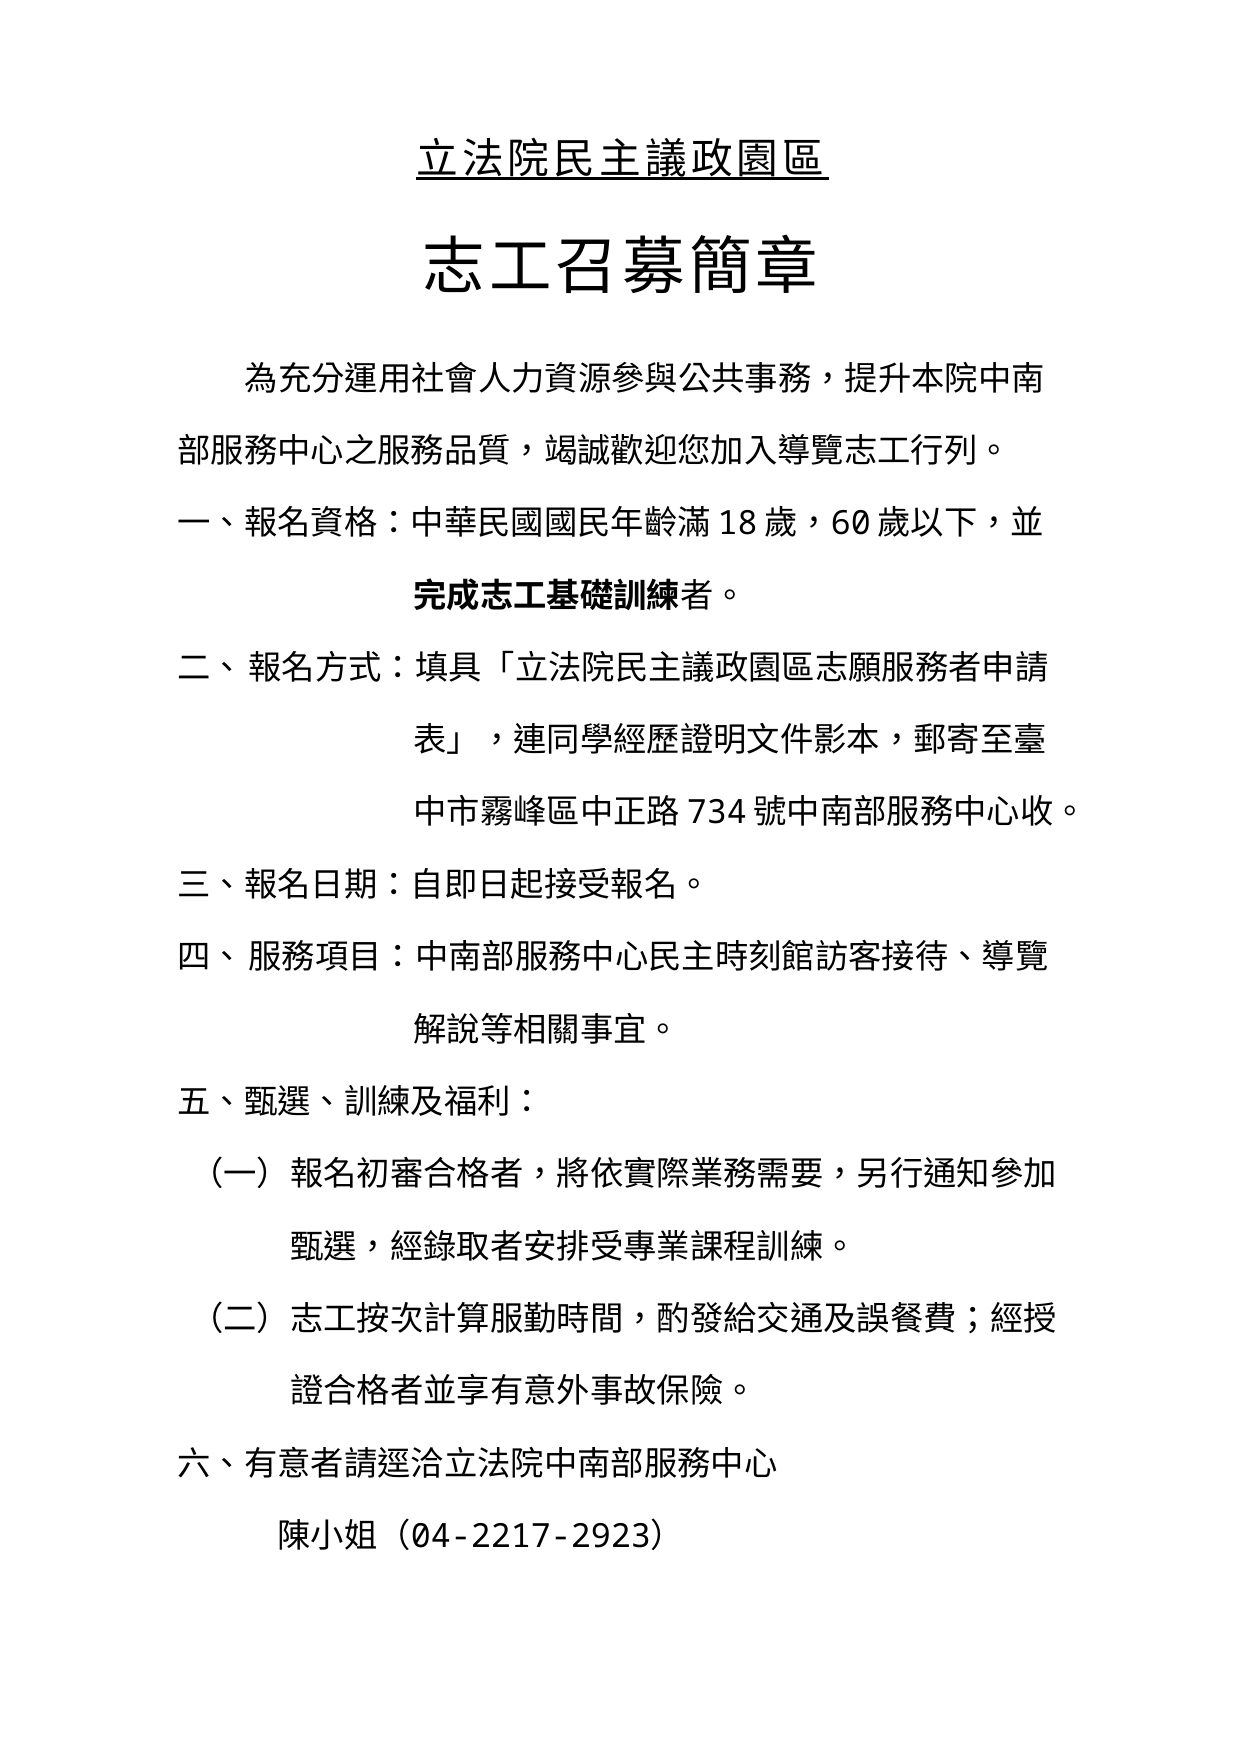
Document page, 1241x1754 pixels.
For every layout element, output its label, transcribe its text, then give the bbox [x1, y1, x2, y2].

text （二）志工按次計算服勤時間，酌發給交通及誤餐費；經授證合格者並享有意外事故保險。 [190, 1292, 1063, 1412]
text 志工召募簡章 [177, 216, 1063, 306]
text 陳小姐（04-2217-2923） [177, 1508, 1063, 1557]
text 立法院民主議政園區 [177, 125, 1063, 186]
text 三、報名日期：自即日起接受報名。 [177, 858, 1063, 906]
text 五、甄選、訓練及福利： [177, 1075, 1063, 1123]
text 一、報名資格：中華民國國民年齡滿18歲，60歲以下，並完成志工基礎訓練者。 [177, 496, 1063, 617]
text 為充分運用社會人力資源參與公共事務，提升本院中南部服務中心之服務品質，竭誠歡迎您加入導覽志工行列。 [177, 351, 1063, 472]
text 二、 報名方式：填具「立法院民主議政園區志願服務者申請表」，連同學經歷證明文件影本，郵寄至臺中市霧峰區中正路734號中南部服務中心收。 [177, 641, 1063, 834]
text 六、有意者請逕洽立法院中南部服務中心 [177, 1436, 1063, 1484]
text 四、 服務項目：中南部服務中心民主時刻館訪客接待、導覽解說等相關事宜。 [177, 930, 1063, 1051]
text （一）報名初審合格者，將依實際業務需要，另行通知參加甄選，經錄取者安排受專業課程訓練。 [190, 1147, 1063, 1268]
